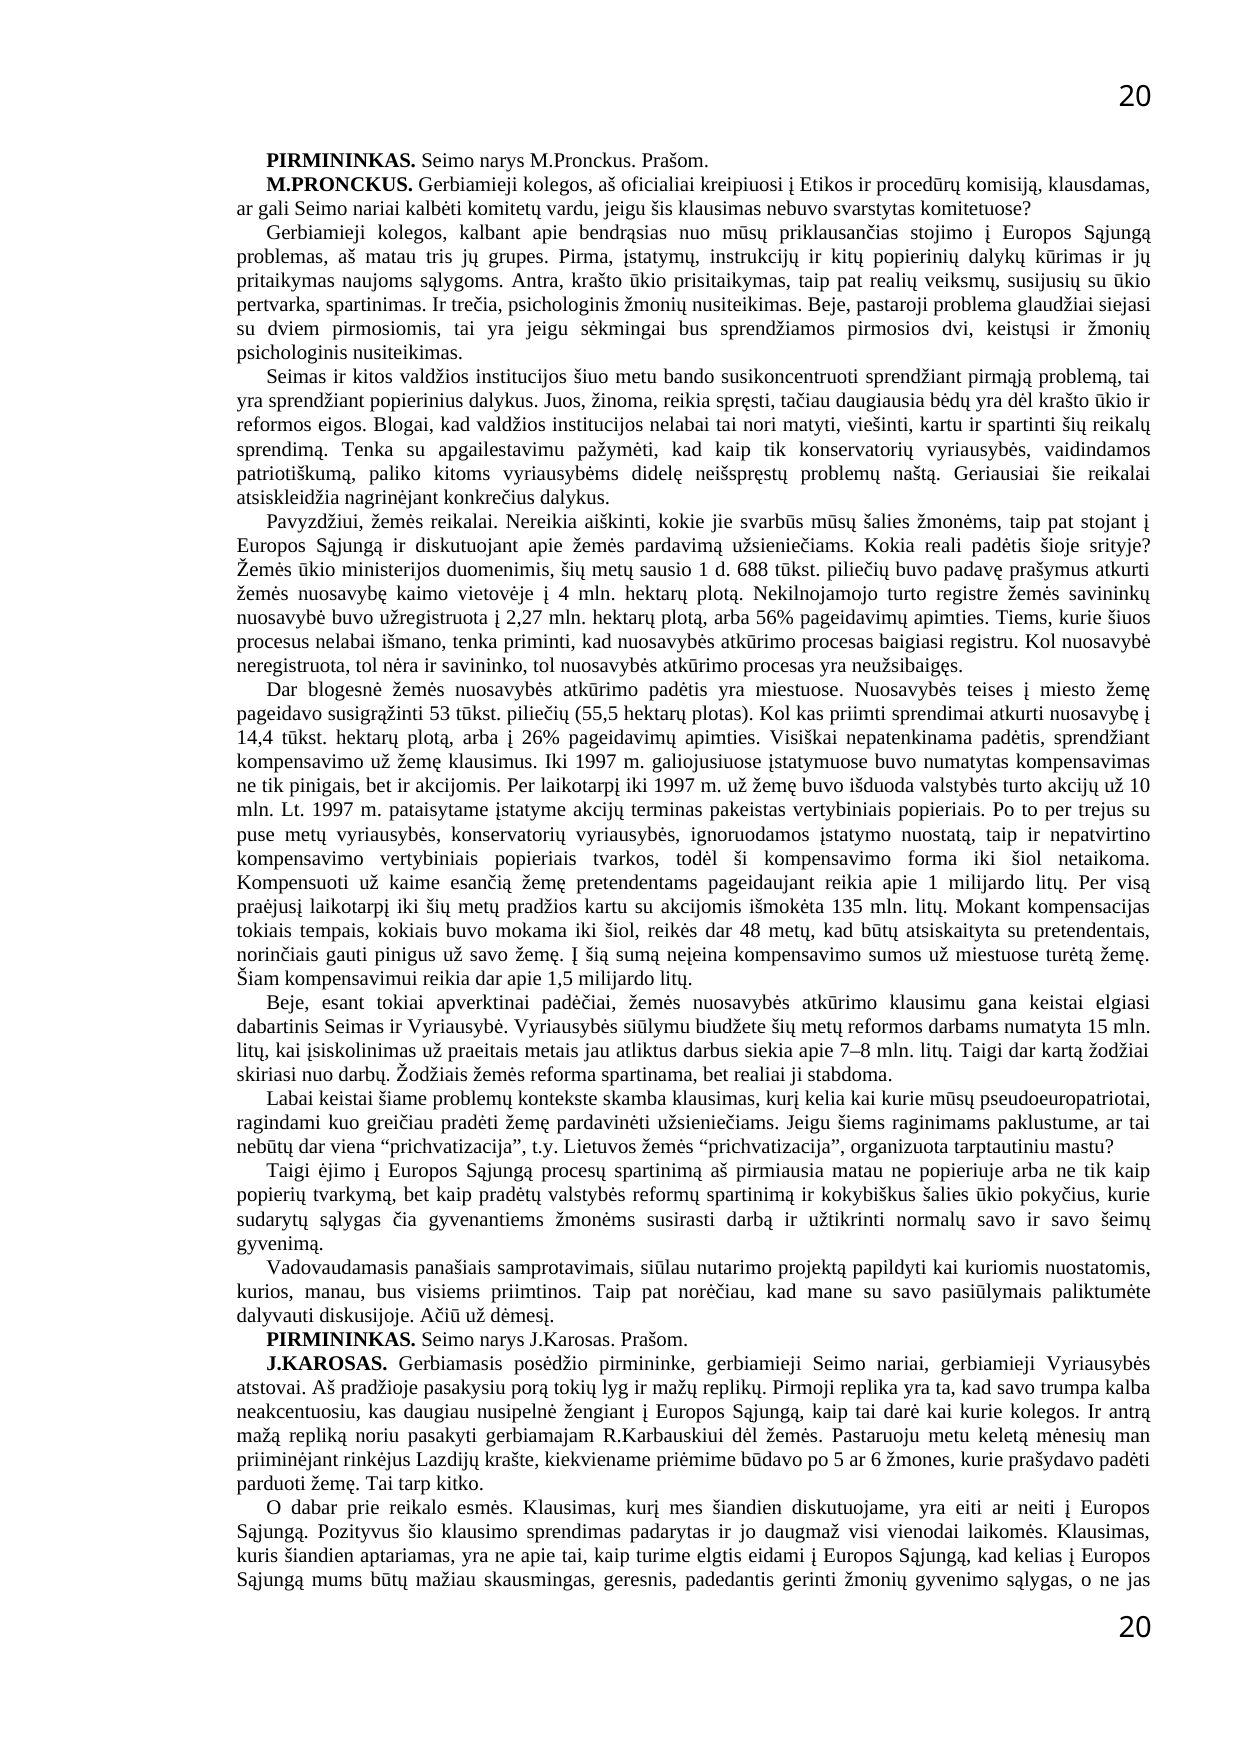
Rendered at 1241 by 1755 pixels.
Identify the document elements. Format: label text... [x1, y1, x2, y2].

text PIRMININKAS. Seimo narys M.Pronckus. Prašom. [236, 148, 1152, 172]
text Pavyzdžiui, žemės reikalai. Nereikia aiškinti, kokie jie svarbūs mūsų šalies žmonėms, taip pat stojant į Europos Sąjungą ir diskutuojant apie žemės pardavimą užsieniečiams. Kokia reali padėtis šioje srityje? Žemės ūkio ministerijos duomenimis, šių metų sausio 1 d. 688 tūkst. piliečių buvo padavę prašymus atkurti žemės nuosavybę kaimo vietovėje į 4 mln. hektarų plotą. Nekilnojamojo turto registre žemės savininkų nuosavybė buvo užregistruota į 2,27 mln. hektarų plotą, arba 56% pageidavimų apimties. Tiems, kurie šiuos procesus nelabai išmano, tenka priminti, kad nuosavybės atkūrimo procesas baigiasi registru. Kol nuosavybė neregistruota, tol nėra ir savininko, tol nuosavybės atkūrimo procesas yra neužsibaigęs. [236, 509, 1152, 677]
text Labai keistai šiame problemų kontekste skamba klausimas, kurį kelia kai kurie mūsų pseudoeuropatriotai, ragindami kuo greičiau pradėti žemę pardavinėti užsieniečiams. Jeigu šiems raginimams paklustume, ar tai nebūtų dar viena “prichvatizacija”, t.y. Lietuvos žemės “prichvatizacija”, organizuota tarptautiniu mastu? [236, 1086, 1152, 1158]
text M.PRONCKUS. Gerbiamieji kolegos, aš oficialiai kreipiuosi į Etikos ir procedūrų komisiją, klausdamas, ar gali Seimo nariai kalbėti komitetų vardu, jeigu šis klausimas nebuvo svarstytas komitetuose? [236, 172, 1152, 220]
text O dabar prie reikalo esmės. Klausimas, kurį mes šiandien diskutuojame, yra eiti ar neiti į Europos Sąjungą. Pozityvus šio klausimo sprendimas padarytas ir jo daugmaž visi vienodai laikomės. Klausimas, kuris šiandien aptariamas, yra ne apie tai, kaip turime elgtis eidami į Europos Sąjungą, kad kelias į Europos Sąjungą mums būtų mažiau skausmingas, geresnis, padedantis gerinti žmonių gyvenimo sąlygas, o ne jas [236, 1495, 1152, 1591]
text Beje, esant tokiai apverktinai padėčiai, žemės nuosavybės atkūrimo klausimu gana keistai elgiasi dabartinis Seimas ir Vyriausybė. Vyriausybės siūlymu biudžete šių metų reformos darbams numatyta 15 mln. litų, kai įsiskolinimas už praeitais metais jau atliktus darbus siekia apie 7–8 mln. litų. Taigi dar kartą žodžiai skiriasi nuo darbų. Žodžiais žemės reforma spartinama, bet realiai ji stabdoma. [236, 990, 1152, 1086]
text Seimas ir kitos valdžios institucijos šiuo metu bando susikoncentruoti sprendžiant pirmąją problemą, tai yra sprendžiant popierinius dalykus. Juos, žinoma, reikia spręsti, tačiau daugiausia bėdų yra dėl krašto ūkio ir reformos eigos. Blogai, kad valdžios institucijos nelabai tai nori matyti, viešinti, kartu ir spartinti šių reikalų sprendimą. Tenka su apgailestavimu pažymėti, kad kaip tik konservatorių vyriausybės, vaidindamos patriotiškumą, paliko kitoms vyriausybėms didelę neišspręstų problemų naštą. Geriausiai šie reikalai atsiskleidžia nagrinėjant konkrečius dalykus. [236, 364, 1152, 509]
text Dar blogesnė žemės nuosavybės atkūrimo padėtis yra miestuose. Nuosavybės teises į miesto žemę pageidavo susigrąžinti 53 tūkst. piliečių (55,5 hektarų plotas). Kol kas priimti sprendimai atkurti nuosavybę į 14,4 tūkst. hektarų plotą, arba į 26% pageidavimų apimties. Visiškai nepatenkinama padėtis, sprendžiant kompensavimo už žemę klausimus. Iki 1997 m. galiojusiuose įstatymuose buvo numatytas kompensavimas ne tik pinigais, bet ir akcijomis. Per laikotarpį iki 1997 m. už žemę buvo išduoda valstybės turto akcijų už 10 mln. Lt. 1997 m. pataisytame įstatyme akcijų terminas pakeistas vertybiniais popieriais. Po to per trejus su puse metų vyriausybės, konservatorių vyriausybės, ignoruodamos įstatymo nuostatą, taip ir nepatvirtino kompensavimo vertybiniais popieriais tvarkos, todėl ši kompensavimo forma iki šiol netaikoma. Kompensuoti už kaime esančią žemę pretendentams pageidaujant reikia apie 1 milijardo litų. Per visą praėjusį laikotarpį iki šių metų pradžios kartu su akcijomis išmokėta 135 mln. litų. Mokant kompensacijas tokiais tempais, kokiais buvo mokama iki šiol, reikės dar 48 metų, kad būtų atsiskaityta su pretendentais, norinčiais gauti pinigus už savo žemę. Į šią sumą neįeina kompensavimo sumos už miestuose turėtą žemę. Šiam kompensavimui reikia dar apie 1,5 milijardo litų. [236, 677, 1152, 990]
text Vadovaudamasis panašiais samprotavimais, siūlau nutarimo projektą papildyti kai kuriomis nuostatomis, kurios, manau, bus visiems priimtinos. Taip pat norėčiau, kad mane su savo pasiūlymais paliktumėte dalyvauti diskusijoje. Ačiū už dėmesį. [236, 1254, 1152, 1327]
text Gerbiamieji kolegos, kalbant apie bendrąsias nuo mūsų priklausančias stojimo į Europos Sąjungą problemas, aš matau tris jų grupes. Pirma, įstatymų, instrukcijų ir kitų popierinių dalykų kūrimas ir jų pritaikymas naujoms sąlygoms. Antra, krašto ūkio prisitaikymas, taip pat realių veiksmų, susijusių su ūkio pertvarka, spartinimas. Ir trečia, psichologinis žmonių nusiteikimas. Beje, pastaroji problema glaudžiai siejasi su dviem pirmosiomis, tai yra jeigu sėkmingai bus sprendžiamos pirmosios dvi, keistųsi ir žmonių psichologinis nusiteikimas. [236, 220, 1152, 364]
text Taigi ėjimo į Europos Sąjungą procesų spartinimą aš pirmiausia matau ne popieriuje arba ne tik kaip popierių tvarkymą, bet kaip pradėtų valstybės reformų spartinimą ir kokybiškus šalies ūkio pokyčius, kurie sudarytų sąlygas čia gyvenantiems žmonėms susirasti darbą ir užtikrinti normalų savo ir savo šeimų gyvenimą. [236, 1158, 1152, 1254]
text J.KAROSAS. Gerbiamasis posėdžio pirmininke, gerbiamieji Seimo nariai, gerbiamieji Vyriausybės atstovai. Aš pradžioje pasakysiu porą tokių lyg ir mažų replikų. Pirmoji replika yra ta, kad savo trumpa kalba neakcentuosiu, kas daugiau nusipelnė žengiant į Europos Sąjungą, kaip tai darė kai kurie kolegos. Ir antrą mažą repliką noriu pasakyti gerbiamajam R.Karbauskiui dėl žemės. Pastaruoju metu keletą mėnesių man priiminėjant rinkėjus Lazdijų krašte, kiekviename priėmime būdavo po 5 ar 6 žmones, kurie prašydavo padėti parduoti žemę. Tai tarp kitko. [236, 1351, 1152, 1495]
text PIRMININKAS. Seimo narys J.Karosas. Prašom. [236, 1327, 1152, 1351]
